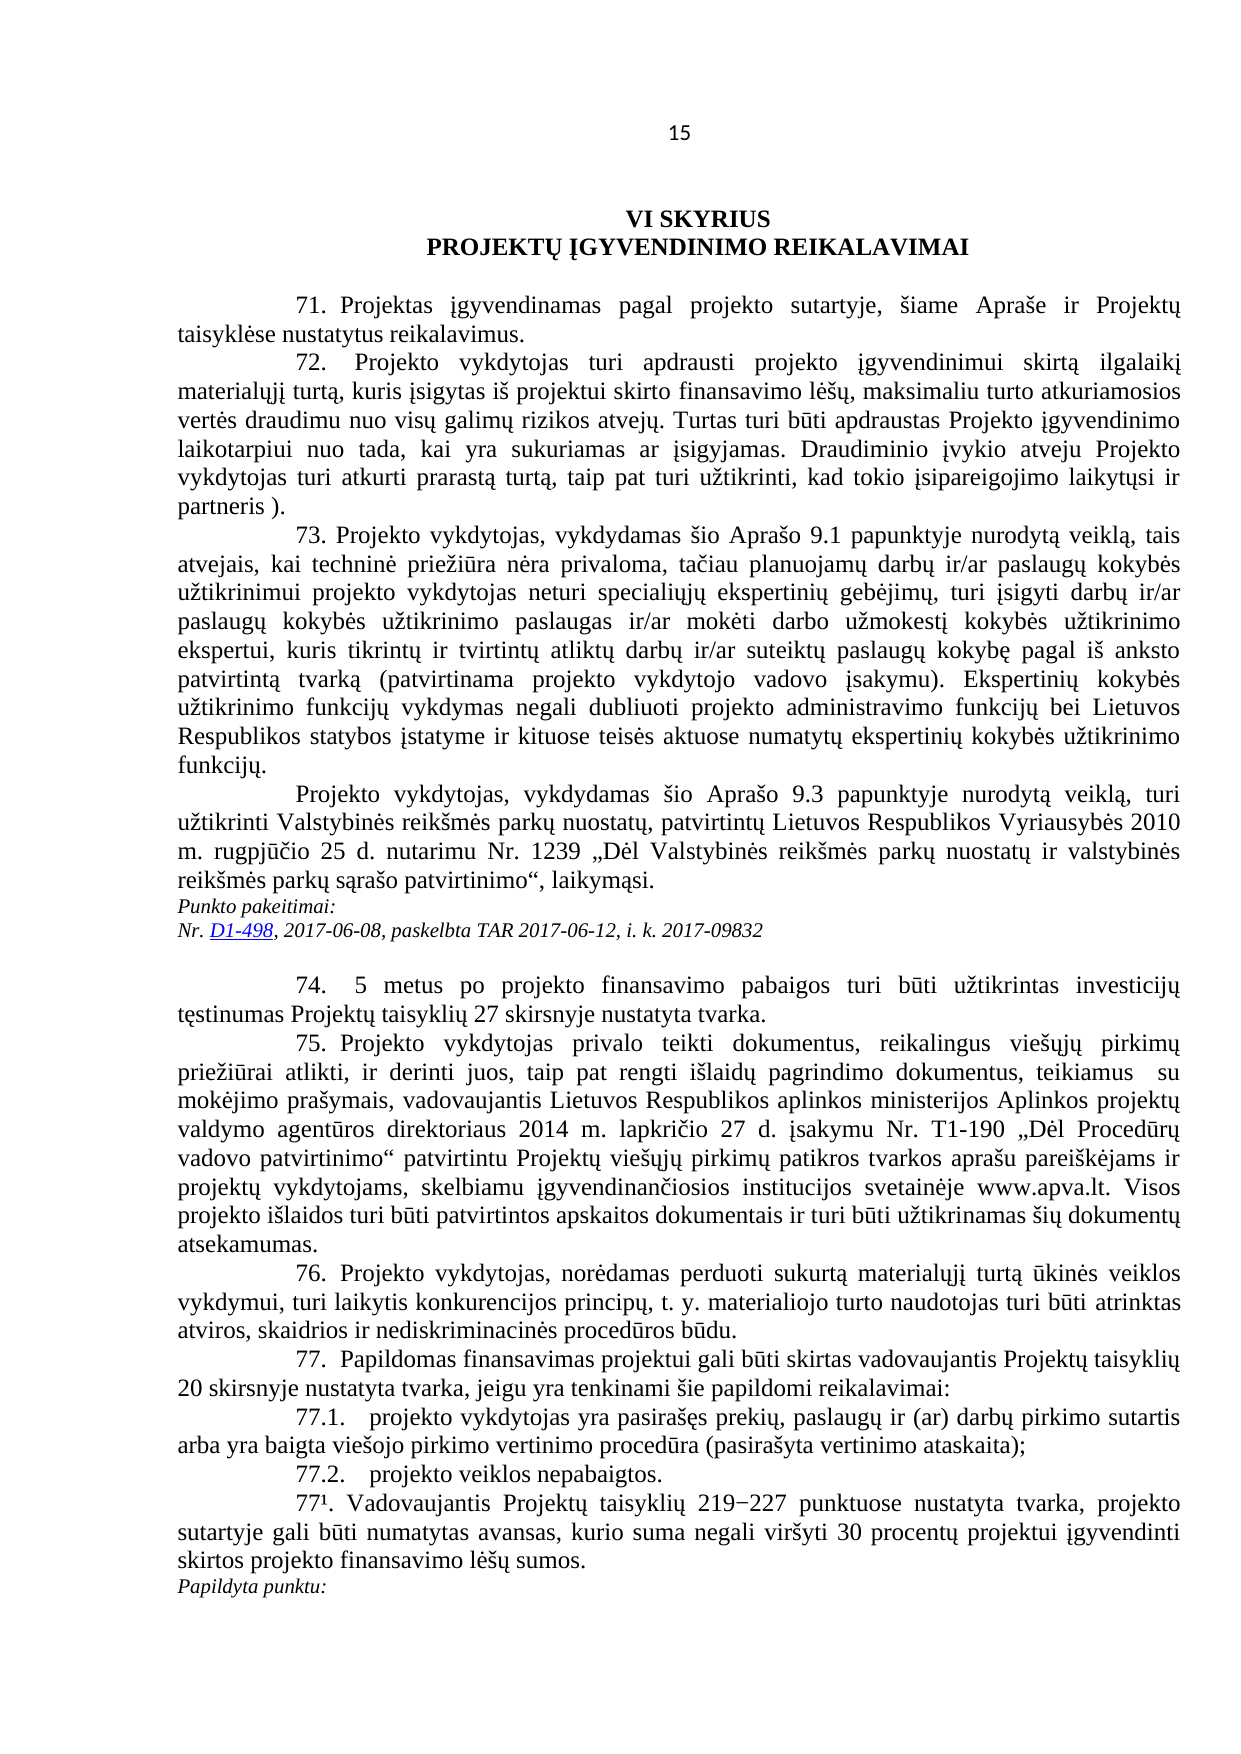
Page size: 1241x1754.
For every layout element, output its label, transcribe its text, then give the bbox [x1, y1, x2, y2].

text 77. Papildomas finansavimas projektui gali būti skirtas vadovaujantis Projektų taisyklių 20 skirsnyje nustatyta tvarka, jeigu yra tenkinami šie papildomi reikalavimai: [177, 1344, 1181, 1402]
text 76. Projekto vykdytojas, norėdamas perduoti sukurtą materialųjį turtą ūkinės veiklos vykdymui, turi laikytis konkurencijos principų, t. y. materialiojo turto naudotojas turi būti atrinktas atviros, skaidrios ir nediskriminacinės procedūros būdu. [177, 1258, 1181, 1344]
text Papildyta punktu: [177, 1574, 1181, 1598]
text 77.1. projekto vykdytojas yra pasirašęs prekių, paslaugų ir (ar) darbų pirkimo sutartis arba yra baigta viešojo pirkimo vertinimo procedūra (pasirašyta vertinimo ataskaita); [177, 1402, 1181, 1459]
text 77¹. Vadovaujantis Projektų taisyklių 219−227 punktuose nustatyta tvarka, projekto sutartyje gali būti numatytas avansas, kurio suma negali viršyti 30 procentų projektui įgyvendinti skirtos projekto finansavimo lėšų sumos. [177, 1488, 1181, 1574]
text 73. Projekto vykdytojas, vykdydamas šio Aprašo 9.1 papunktyje nurodytą veiklą, tais atvejais, kai techninė priežiūra nėra privaloma, tačiau planuojamų darbų ir/ar paslaugų kokybės užtikrinimui projekto vykdytojas neturi specialiųjų ekspertinių gebėjimų, turi įsigyti darbų ir/ar paslaugų kokybės užtikrinimo paslaugas ir/ar mokėti darbo užmokestį kokybės užtikrinimo ekspertui, kuris tikrintų ir tvirtintų atliktų darbų ir/ar suteiktų paslaugų kokybę pagal iš anksto patvirtintą tvarką (patvirtinama projekto vykdytojo vadovo įsakymu). Ekspertinių kokybės užtikrinimo funkcijų vykdymas negali dubliuoti projekto administravimo funkcijų bei Lietuvos Respublikos statybos įstatyme ir kituose teisės aktuose numatytų ekspertinių kokybės užtikrinimo funkcijų. [177, 520, 1181, 779]
text Projekto vykdytojas, vykdydamas šio Aprašo 9.3 papunktyje nurodytą veiklą, turi užtikrinti Valstybinės reikšmės parkų nuostatų, patvirtintų Lietuvos Respublikos Vyriausybės 2010 m. rugpjūčio 25 d. nutarimu Nr. 1239 „Dėl Valstybinės reikšmės parkų nuostatų ir valstybinės reikšmės parkų sąrašo patvirtinimo“, laikymąsi. [177, 779, 1181, 894]
text 71. Projektas įgyvendinamas pagal projekto sutartyje, šiame Apraše ir Projektų taisyklėse nustatytus reikalavimus. [177, 290, 1181, 347]
text 75. Projekto vykdytojas privalo teikti dokumentus, reikalingus viešųjų pirkimų priežiūrai atlikti, ir derinti juos, taip pat rengti išlaidų pagrindimo dokumentus, teikiamus su mokėjimo prašymais, vadovaujantis Lietuvos Respublikos aplinkos ministerijos Aplinkos projektų valdymo agentūros direktoriaus 2014 m. lapkričio 27 d. įsakymu Nr. T1-190 „Dėl Procedūrų vadovo patvirtinimo“ patvirtintu Projektų viešųjų pirkimų patikros tvarkos aprašu pareiškėjams ir projektų vykdytojams, skelbiamu įgyvendinančiosios institucijos svetainėje www.apva.lt. Visos projekto išlaidos turi būti patvirtintos apskaitos dokumentais ir turi būti užtikrinamas šių dokumentų atsekamumas. [177, 1028, 1181, 1258]
text 77.2. projekto veiklos nepabaigtos. [177, 1459, 1181, 1488]
text PROJEKTŲ ĮGYVENDINIMO REIKALAVIMAI [215, 232, 1181, 261]
text Nr. D1-498, 2017-06-08, paskelbta TAR 2017-06-12, i. k. 2017-09832 [177, 918, 1181, 942]
text Punkto pakeitimai: [177, 894, 1181, 918]
text 72. Projekto vykdytojas turi apdrausti projekto įgyvendinimui skirtą ilgalaikį materialųjį turtą, kuris įsigytas iš projektui skirto finansavimo lėšų, maksimaliu turto atkuriamosios vertės draudimu nuo visų galimų rizikos atvejų. Turtas turi būti apdraustas Projekto įgyvendinimo laikotarpiui nuo tada, kai yra sukuriamas ar įsigyjamas. Draudiminio įvykio atveju Projekto vykdytojas turi atkurti prarastą turtą, taip pat turi užtikrinti, kad tokio įsipareigojimo laikytųsi ir partneris ). [177, 347, 1181, 520]
text 74. 5 metus po projekto finansavimo pabaigos turi būti užtikrintas investicijų tęstinumas Projektų taisyklių 27 skirsnyje nustatyta tvarka. [177, 971, 1181, 1028]
text VI SKYRIUS [215, 204, 1181, 232]
